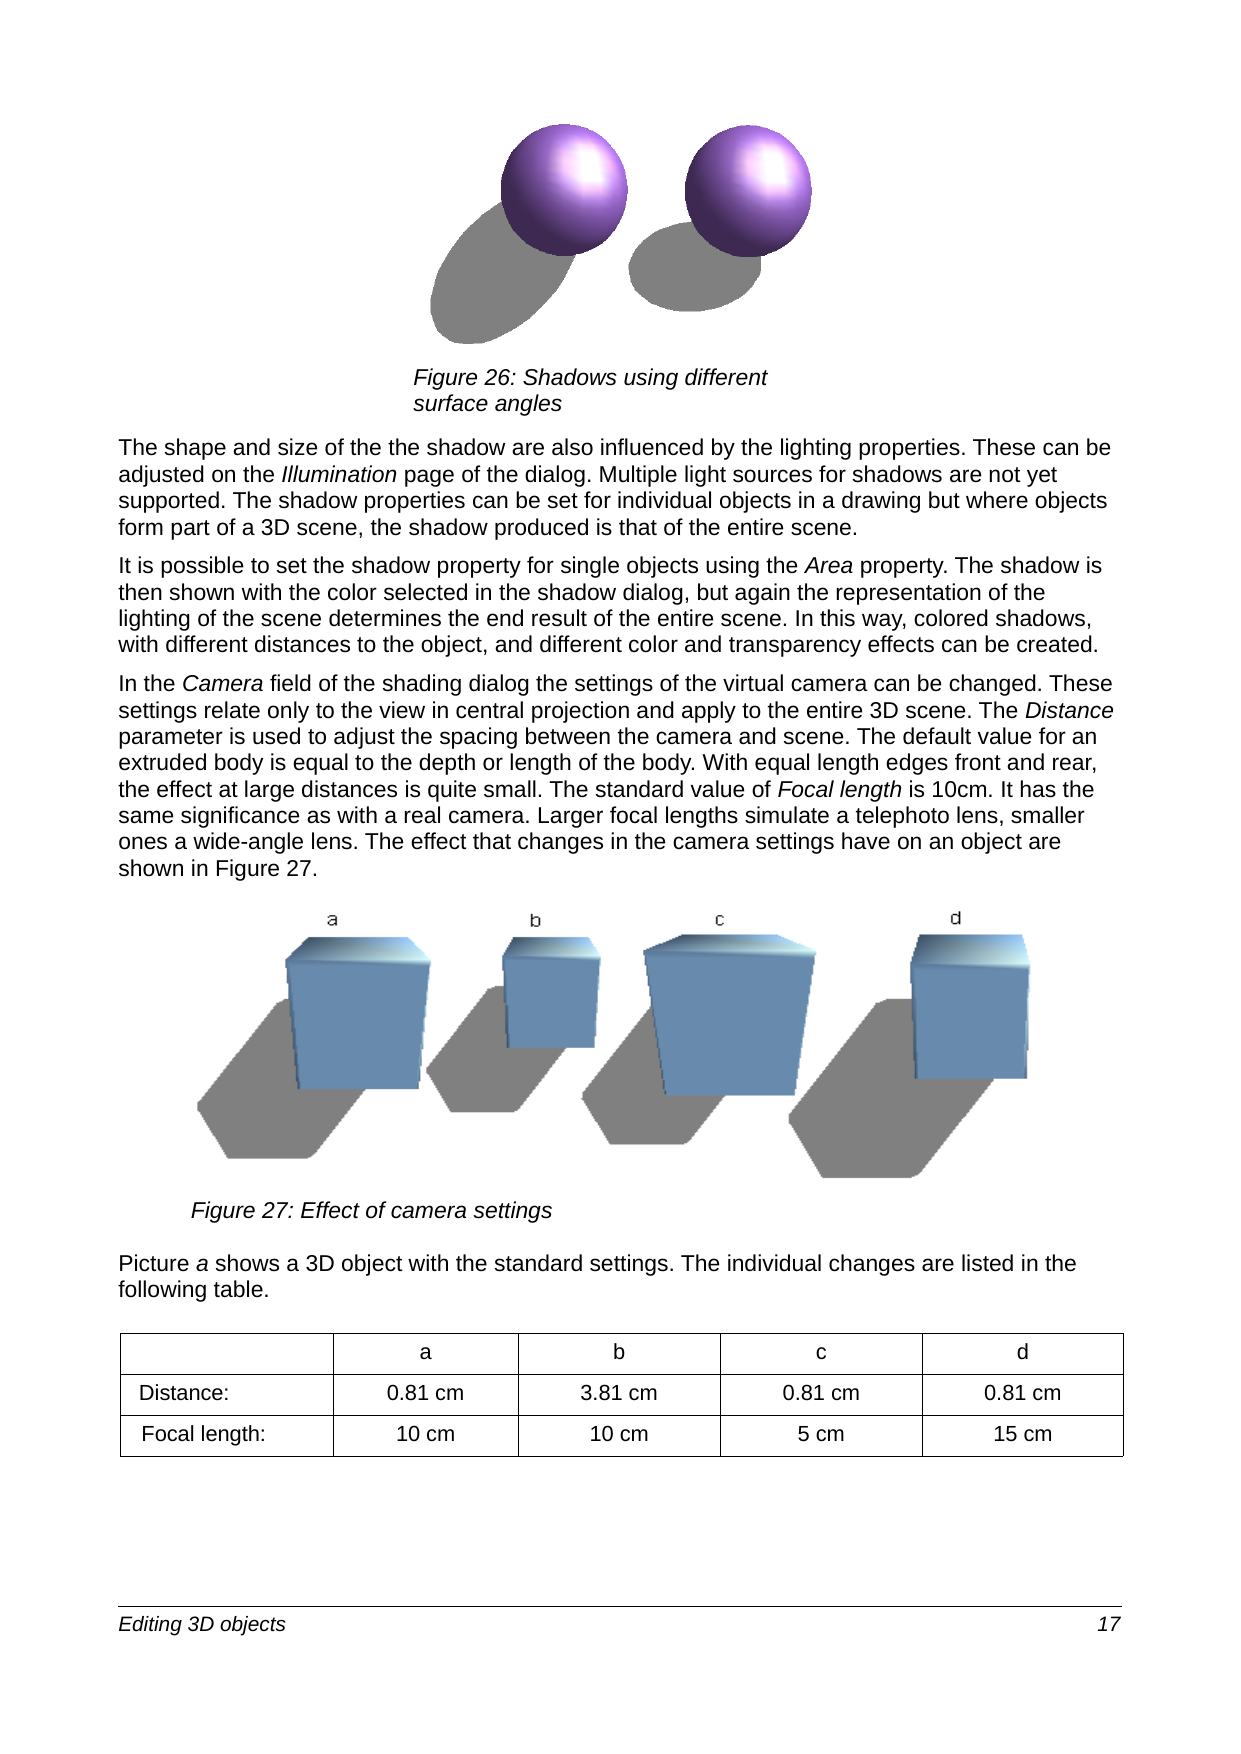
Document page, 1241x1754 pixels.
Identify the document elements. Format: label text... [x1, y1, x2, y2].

table_cell 3.81 cm [519, 1375, 720, 1415]
table_cell 15 cm [923, 1416, 1123, 1456]
table_header c [721, 1334, 922, 1374]
text Figure 26: Shadows using different surface angles [413, 364, 827, 416]
table_cell 10 cm [334, 1416, 518, 1456]
text In the Camera field of the shading dialog the settings of the virtual camera can be changed. These settings relate only to the view in central projection and apply to the entire 3D scene. The Distance parameter is used to adjust the spacing between the camera and scene. The default value for an extruded body is equal to the depth or length of the body. With equal length edges front and rear, the effect at large distances is quite small. The standard value of Focal length is 10cm. It has the same significance as with a real camera. Larger focal lengths simulate a telephoto lens, smaller ones a wide-angle lens. The effect that changes in the camera settings have on an object are shown in Figure 27. [118, 670, 1122, 881]
text It is possible to set the shadow property for single objects using the Area property. The shadow is then shown with the color selected in the shadow dialog, but again the representation of the lighting of the scene determines the end result of the entire scene. In this way, colored shadows, with different distances to the object, and different color and transparency effects can be created. [118, 552, 1122, 658]
table_cell 0.81 cm [721, 1375, 922, 1415]
table_cell 0.81 cm [923, 1375, 1123, 1415]
text Figure 27: Effect of camera settings [191, 1197, 1050, 1223]
table_header b [519, 1334, 720, 1374]
table_header [121, 1334, 333, 1374]
table_header a [334, 1334, 518, 1374]
picture [415, 118, 826, 358]
table_cell 0.81 cm [334, 1375, 518, 1415]
table_cell 5 cm [721, 1416, 922, 1456]
table_cell 10 cm [519, 1416, 720, 1456]
table_cell Distance: [121, 1375, 333, 1415]
table_cell Focal length: [121, 1416, 333, 1456]
table_header d [923, 1334, 1123, 1374]
picture [190, 906, 1050, 1191]
text Picture a shows a 3D object with the standard settings. The individual changes are listed in the following table. [118, 1250, 1122, 1303]
text The shape and size of the the shadow are also influenced by the lighting properties. These can be adjusted on the Illumination page of the dialog. Multiple light sources for shadows are not yet supported. The shadow properties can be set for individual objects in a drawing but where objects form part of a 3D scene, the shadow produced is that of the entire scene. [118, 434, 1122, 540]
